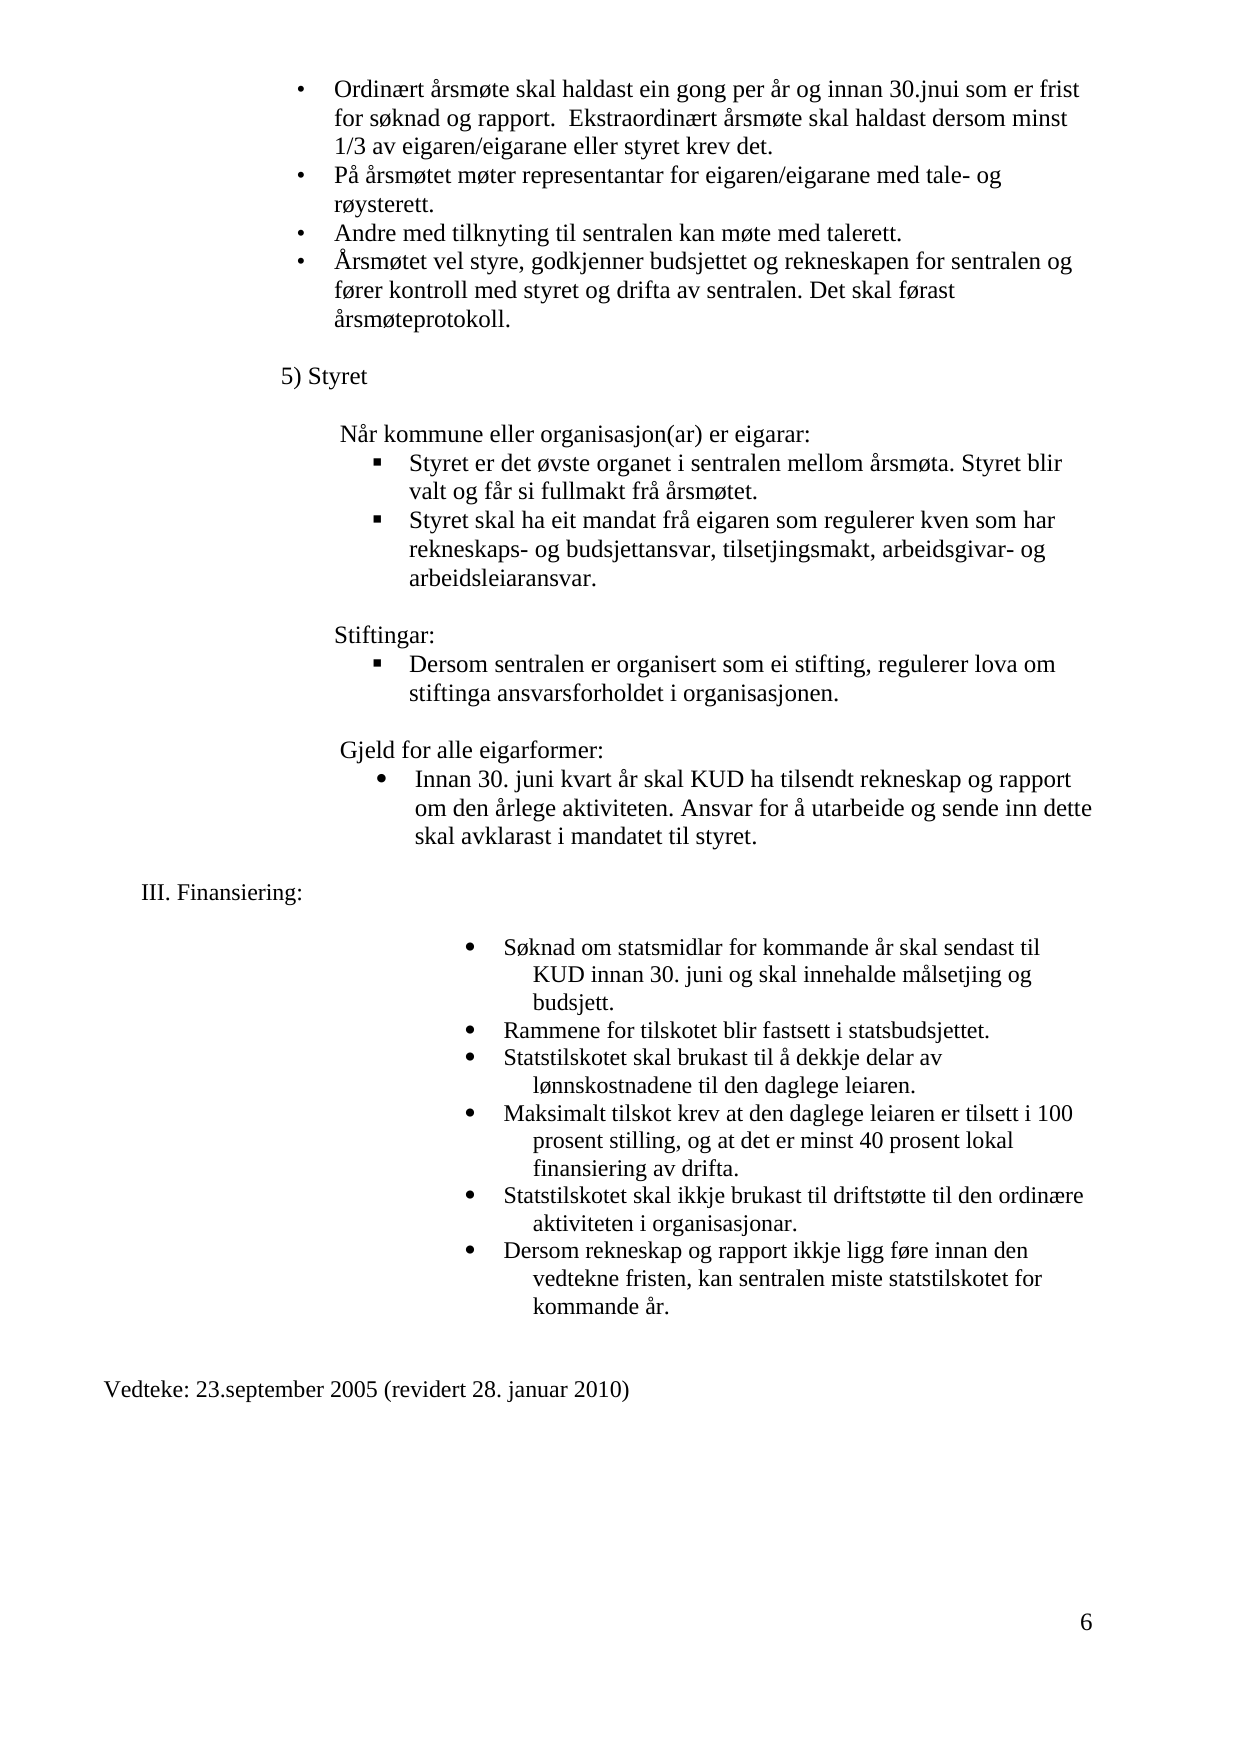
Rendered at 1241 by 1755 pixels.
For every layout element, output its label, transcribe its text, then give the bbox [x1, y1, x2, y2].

list Dersom rekneskap og rapport ikkje ligg føre innan den vedtekne fristen, kan sentralen miste statstilskotet for kommande år. [466, 1237, 1093, 1319]
list Maksimalt tilskot krev at den daglege leiaren er tilsett i 100 prosent stilling, og at det er minst 40 prosent lokal finansiering av drifta. [466, 1098, 1093, 1181]
list Ordinært årsmøte skal haldast ein gong per år og innan 30.jnui som er frist for søknad og rapport. Ekstraordinært årsmøte skal haldast dersom minst 1/3 av eigaren/eigarane eller styret krev det. [296, 74, 1093, 160]
text III. Finansiering: [141, 878, 1093, 905]
list Styret er det øvste organet i sentralen mellom årsmøta. Styret blir valt og får si fullmakt frå årsmøtet. [371, 448, 1093, 505]
text Når kommune eller organisasjon(ar) er eigarar: [281, 419, 1093, 448]
list Statstilskotet skal brukast til å dekkje delar av lønnskostnadene til den daglege leiaren. [466, 1043, 1093, 1098]
list På årsmøtet møter representantar for eigaren/eigarane med tale- og røysterett. [296, 160, 1093, 218]
list Rammene for tilskotet blir fastsett i statsbudsjettet. [466, 1016, 1093, 1043]
list Statstilskotet skal ikkje brukast til driftstøtte til den ordinære aktiviteten i organisasjonar. [466, 1181, 1093, 1237]
text Gjeld for alle eigarformer: [281, 735, 1093, 764]
list Søknad om statsmidlar for kommande år skal sendast til KUD innan 30. juni og skal innehalde målsetjing og budsjett. [466, 933, 1093, 1016]
list Dersom sentralen er organisert som ei stifting, regulerer lova om stiftinga ansvarsforholdet i organisasjonen. [371, 649, 1093, 706]
list Andre med tilknyting til sentralen kan møte med talerett. [296, 218, 1093, 246]
list Årsmøtet vel styre, godkjenner budsjettet og rekneskapen for sentralen og fører kontroll med styret og drifta av sentralen. Det skal førast årsmøteprotokoll. [296, 246, 1093, 333]
list Innan 30. juni kvart år skal KUD ha tilsendt rekneskap og rapport om den årlege aktiviteten. Ansvar for å utarbeide og sende inn dette skal avklarast i mandatet til styret. [377, 764, 1093, 850]
text Vedteke: 23.september 2005 (revidert 28. januar 2010) [103, 1374, 1093, 1402]
text Stiftingar: [275, 620, 1093, 649]
text 5) Styret [221, 361, 1093, 390]
list Styret skal ha eit mandat frå eigaren som regulerer kven som har rekneskaps- og budsjettansvar, tilsetjingsmakt, arbeidsgivar- og arbeidsleiaransvar. [371, 505, 1093, 591]
